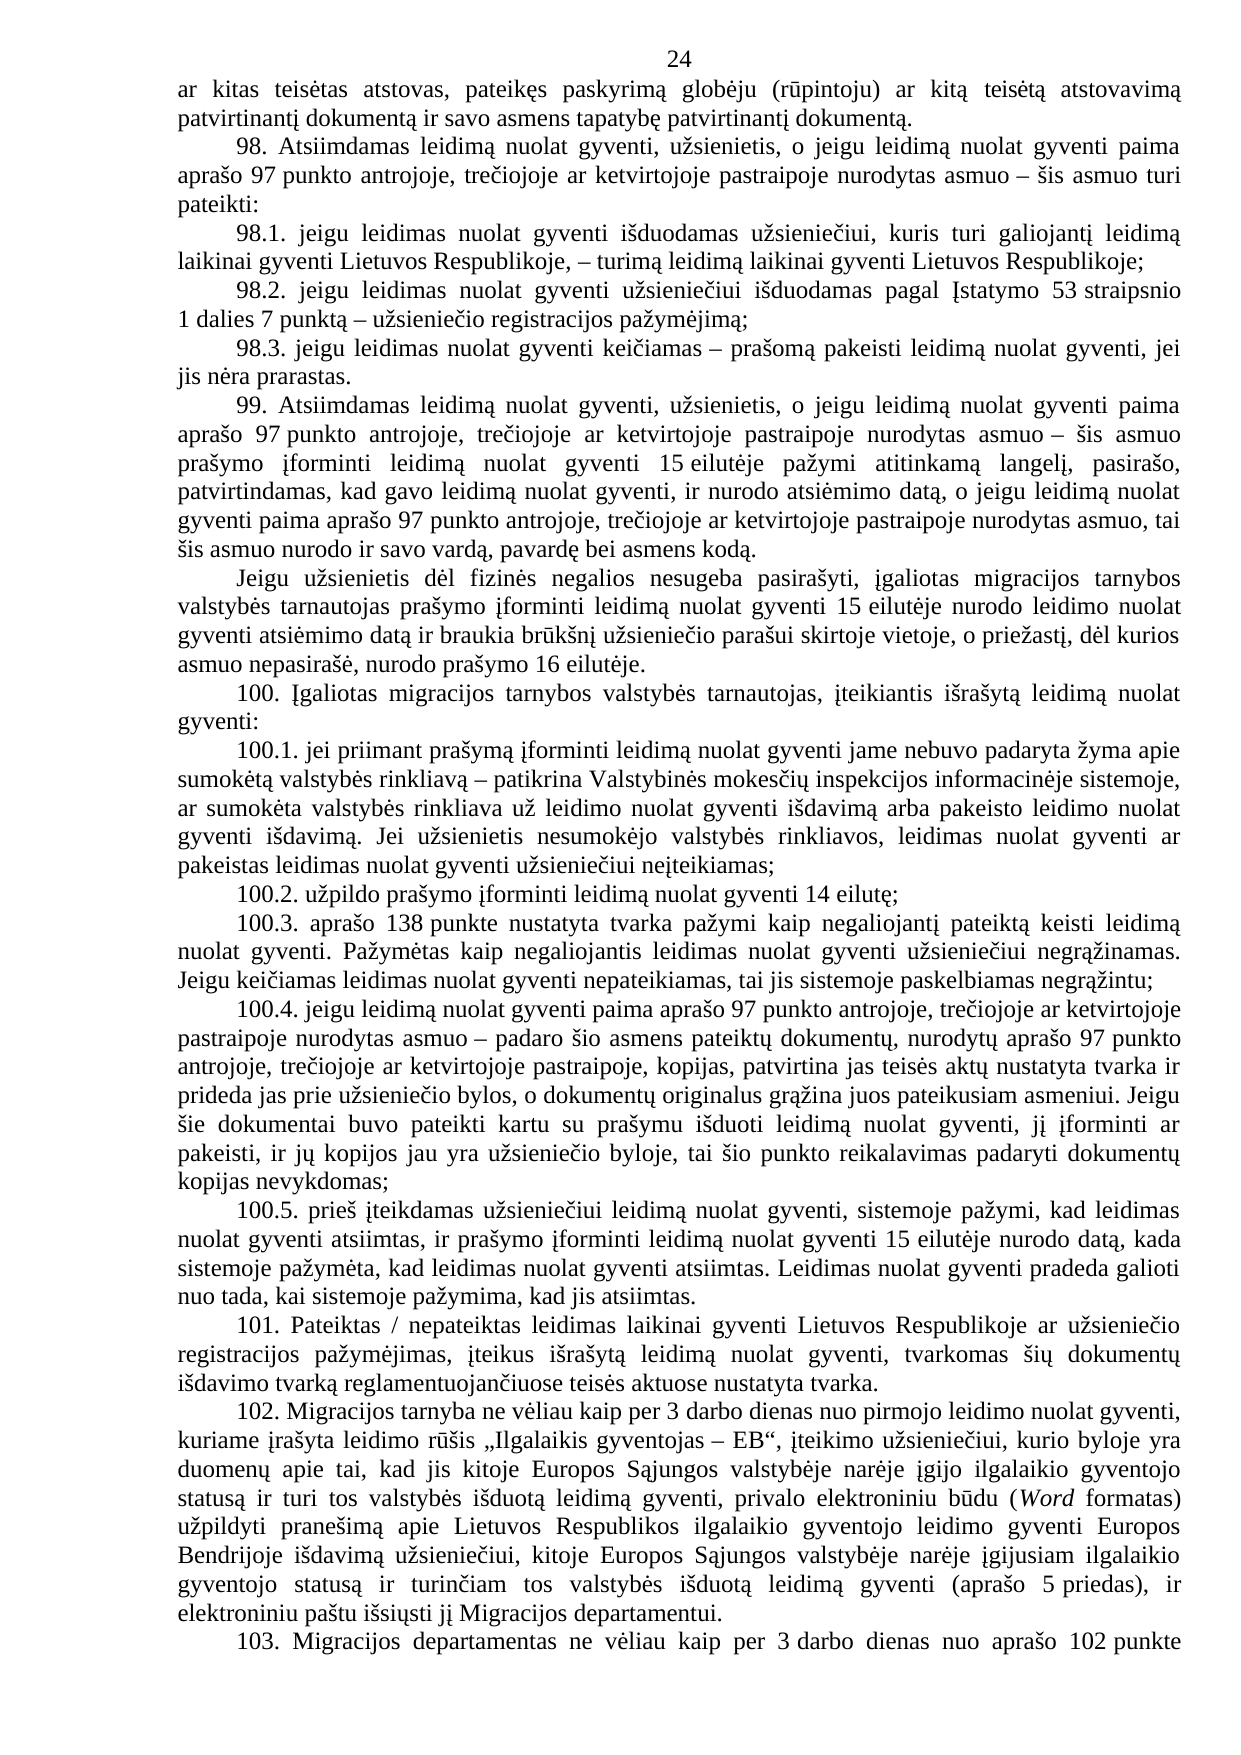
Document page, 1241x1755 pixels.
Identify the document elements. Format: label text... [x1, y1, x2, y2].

text 98.1. jeigu leidimas nuolat gyventi išduodamas užsieniečiui, kuris turi galiojantį leidimą laikinai gyventi Lietuvos Respublikoje, – turimą leidimą laikinai gyventi Lietuvos Respublikoje; [177, 218, 1181, 275]
text 100.4. jeigu leidimą nuolat gyventi paima aprašo 97 punkto antrojoje, trečiojoje ar ketvirtojoje pastraipoje nurodytas asmuo – padaro šio asmens pateiktų dokumentų, nurodytų aprašo 97 punkto antrojoje, trečiojoje ar ketvirtojoje pastraipoje, kopijas, patvirtina jas teisės aktų nustatyta tvarka ir prideda jas prie užsieniečio bylos, o dokumentų originalus grąžina juos pateikusiam asmeniui. Jeigu šie dokumentai buvo pateikti kartu su prašymu išduoti leidimą nuolat gyventi, jį įforminti ar pakeisti, ir jų kopijos jau yra užsieniečio byloje, tai šio punkto reikalavimas padaryti dokumentų kopijas nevykdomas; [177, 994, 1181, 1195]
text 98.3. jeigu leidimas nuolat gyventi keičiamas – prašomą pakeisti leidimą nuolat gyventi, jei jis nėra prarastas. [177, 333, 1181, 390]
text 98.2. jeigu leidimas nuolat gyventi užsieniečiui išduodamas pagal Įstatymo 53 straipsnio 1 dalies 7 punktą – užsieniečio registracijos pažymėjimą; [177, 275, 1181, 333]
text 100.5. prieš įteikdamas užsieniečiui leidimą nuolat gyventi, sistemoje pažymi, kad leidimas nuolat gyventi atsiimtas, ir prašymo įforminti leidimą nuolat gyventi 15 eilutėje nurodo datą, kada sistemoje pažymėta, kad leidimas nuolat gyventi atsiimtas. Leidimas nuolat gyventi pradeda galioti nuo tada, kai sistemoje pažymima, kad jis atsiimtas. [177, 1195, 1181, 1310]
text 100.2. užpildo prašymo įforminti leidimą nuolat gyventi 14 eilutę; [177, 879, 1181, 908]
text 103. Migracijos departamentas ne vėliau kaip per 3 darbo dienas nuo aprašo 102 punkte [177, 1626, 1181, 1655]
text 100.3. aprašo 138 punkte nustatyta tvarka pažymi kaip negaliojantį pateiktą keisti leidimą nuolat gyventi. Pažymėtas kaip negaliojantis leidimas nuolat gyventi užsieniečiui negrąžinamas. Jeigu keičiamas leidimas nuolat gyventi nepateikiamas, tai jis sistemoje paskelbiamas negrąžintu; [177, 908, 1181, 994]
text 99. Atsiimdamas leidimą nuolat gyventi, užsienietis, o jeigu leidimą nuolat gyventi paima aprašo 97 punkto antrojoje, trečiojoje ar ketvirtojoje pastraipoje nurodytas asmuo – šis asmuo prašymo įforminti leidimą nuolat gyventi 15 eilutėje pažymi atitinkamą langelį, pasirašo, patvirtindamas, kad gavo leidimą nuolat gyventi, ir nurodo atsiėmimo datą, o jeigu leidimą nuolat gyventi paima aprašo 97 punkto antrojoje, trečiojoje ar ketvirtojoje pastraipoje nurodytas asmuo, tai šis asmuo nurodo ir savo vardą, pavardę bei asmens kodą. [177, 390, 1181, 563]
text 101. Pateiktas / nepateiktas leidimas laikinai gyventi Lietuvos Respublikoje ar užsieniečio registracijos pažymėjimas, įteikus išrašytą leidimą nuolat gyventi, tvarkomas šių dokumentų išdavimo tvarką reglamentuojančiuose teisės aktuose nustatyta tvarka. [177, 1310, 1181, 1396]
text 102. Migracijos tarnyba ne vėliau kaip per 3 darbo dienas nuo pirmojo leidimo nuolat gyventi, kuriame įrašyta leidimo rūšis „Ilgalaikis gyventojas – EB“, įteikimo užsieniečiui, kurio byloje yra duomenų apie tai, kad jis kitoje Europos Sąjungos valstybėje narėje įgijo ilgalaikio gyventojo statusą ir turi tos valstybės išduotą leidimą gyventi, privalo elektroniniu būdu (Word formatas) užpildyti pranešimą apie Lietuvos Respublikos ilgalaikio gyventojo leidimo gyventi Europos Bendrijoje išdavimą užsieniečiui, kitoje Europos Sąjungos valstybėje narėje įgijusiam ilgalaikio gyventojo statusą ir turinčiam tos valstybės išduotą leidimą gyventi (aprašo 5 priedas), ir elektroniniu paštu išsiųsti jį Migracijos departamentui. [177, 1396, 1181, 1626]
text 98. Atsiimdamas leidimą nuolat gyventi, užsienietis, o jeigu leidimą nuolat gyventi paima aprašo 97 punkto antrojoje, trečiojoje ar ketvirtojoje pastraipoje nurodytas asmuo – šis asmuo turi pateikti: [177, 131, 1181, 218]
text 100.1. jei priimant prašymą įforminti leidimą nuolat gyventi jame nebuvo padaryta žyma apie sumokėtą valstybės rinkliavą – patikrina Valstybinės mokesčių inspekcijos informacinėje sistemoje, ar sumokėta valstybės rinkliava už leidimo nuolat gyventi išdavimą arba pakeisto leidimo nuolat gyventi išdavimą. Jei užsienietis nesumokėjo valstybės rinkliavos, leidimas nuolat gyventi ar pakeistas leidimas nuolat gyventi užsieniečiui neįteikiamas; [177, 735, 1181, 879]
text 100. Įgaliotas migracijos tarnybos valstybės tarnautojas, įteikiantis išrašytą leidimą nuolat gyventi: [177, 678, 1181, 735]
text Jeigu užsienietis dėl fizinės negalios nesugeba pasirašyti, įgaliotas migracijos tarnybos valstybės tarnautojas prašymo įforminti leidimą nuolat gyventi 15 eilutėje nurodo leidimo nuolat gyventi atsiėmimo datą ir braukia brūkšnį užsieniečio parašui skirtoje vietoje, o priežastį, dėl kurios asmuo nepasirašė, nurodo prašymo 16 eilutėje. [177, 563, 1181, 678]
text ar kitas teisėtas atstovas, pateikęs paskyrimą globėju (rūpintoju) ar kitą teisėtą atstovavimą patvirtinantį dokumentą ir savo asmens tapatybę patvirtinantį dokumentą. [177, 74, 1181, 131]
